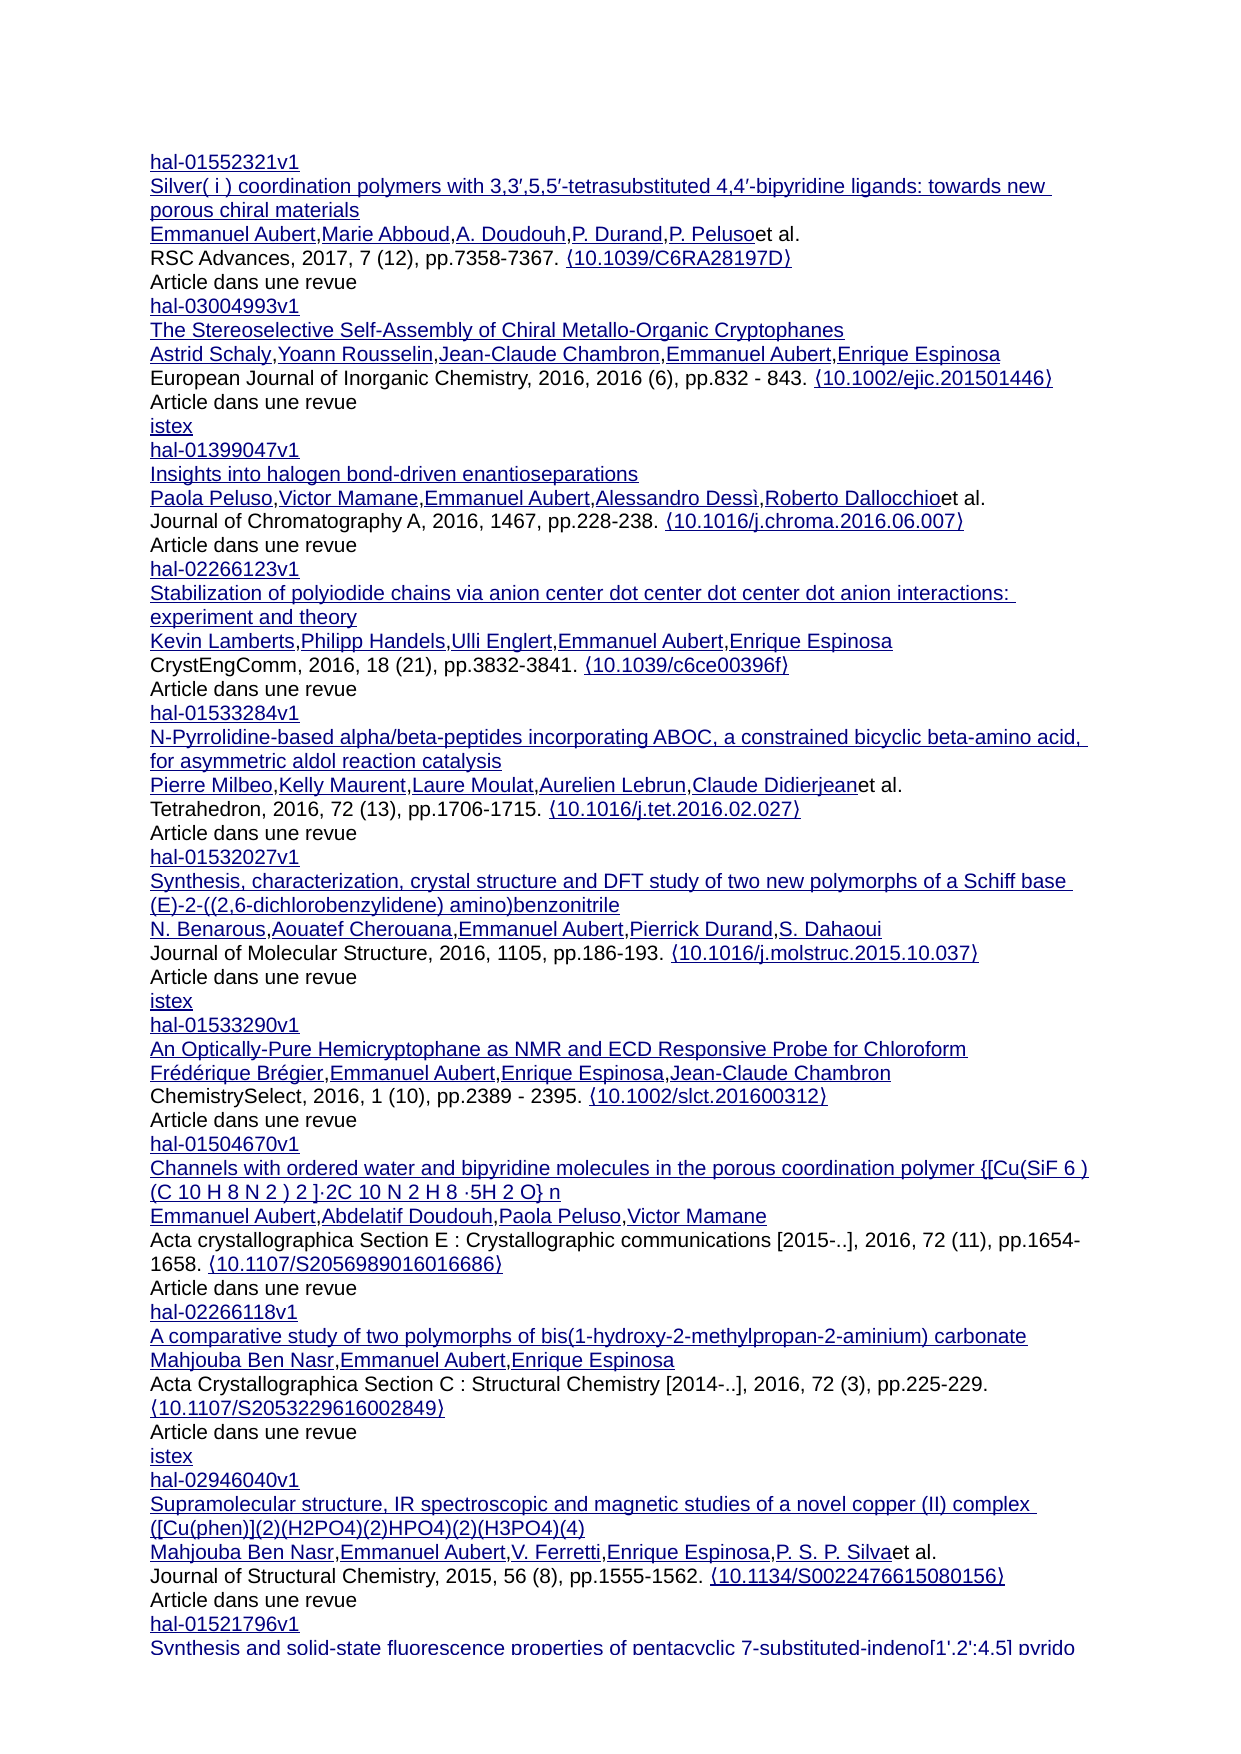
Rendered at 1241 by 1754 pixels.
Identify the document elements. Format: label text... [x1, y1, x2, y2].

table_cell Synthesis, characterization, crystal structure and DFT study of two new polymorphs of a Schiff base (E)-2-((2,6-dichlorobenzylidene) amino)benzonitrile N. Benarous,Aouatef Cherouana,Emmanuel Aubert,Pierrick Durand,S. Dahaoui Journal of Molecular Structure, 2016, 1105, pp.186-193. ⟨10.1016/j.molstruc.2015.10.037⟩ Article dans une revue istex hal-01533290v1 [150, 869, 1090, 1036]
table_cell Supramolecular structure, IR spectroscopic and magnetic studies of a novel copper (II) complex ([Cu(phen)](2)(H2PO4)(2)HPO4)(2)(H3PO4)(4) Mahjouba Ben Nasr,Emmanuel Aubert,V. Ferretti,Enrique Espinosa,P. S. P. Silvaet al. Journal of Structural Chemistry, 2015, 56 (8), pp.1555-1562. ⟨10.1134/S0022476615080156⟩ Article dans une revue hal-01521796v1 [150, 1492, 1090, 1635]
table_cell hal-01552321v1 [150, 150, 1090, 174]
table_cell The Stereoselective Self-Assembly of Chiral Metallo-Organic Cryptophanes Astrid Schaly,Yoann Rousselin,Jean-Claude Chambron,Emmanuel Aubert,Enrique Espinosa European Journal of Inorganic Chemistry, 2016, 2016 (6), pp.832 - 843. ⟨10.1002/ejic.201501446⟩ Article dans une revue istex hal-01399047v1 [150, 318, 1090, 461]
table_cell Silver( i ) coordination polymers with 3,3′,5,5′-tetrasubstituted 4,4′-bipyridine ligands: towards new porous chiral materials Emmanuel Aubert,Marie Abboud,A. Doudouh,P. Durand,P. Pelusoet al. RSC Advances, 2017, 7 (12), pp.7358-7367. ⟨10.1039/C6RA28197D⟩ Article dans une revue hal-03004993v1 [150, 174, 1090, 318]
table_cell An Optically-Pure Hemicryptophane as NMR and ECD Responsive Probe for Chloroform Frédérique Brégier,Emmanuel Aubert,Enrique Espinosa,Jean-Claude Chambron ChemistrySelect, 2016, 1 (10), pp.2389 - 2395. ⟨10.1002/slct.201600312⟩ Article dans une revue hal-01504670v1 [150, 1036, 1090, 1156]
table_cell Synthesis and solid-state fluorescence properties of pentacyclic 7-substituted-indeno[1',2':4,5] pyrido [150, 1635, 1090, 1655]
table_cell Stabilization of polyiodide chains via anion center dot center dot center dot anion interactions: experiment and theory Kevin Lamberts,Philipp Handels,Ulli Englert,Emmanuel Aubert,Enrique Espinosa CrystEngComm, 2016, 18 (21), pp.3832-3841. ⟨10.1039/c6ce00396f⟩ Article dans une revue hal-01533284v1 [150, 581, 1090, 725]
table_cell N-Pyrrolidine-based alpha/beta-peptides incorporating ABOC, a constrained bicyclic beta-amino acid, for asymmetric aldol reaction catalysis Pierre Milbeo,Kelly Maurent,Laure Moulat,Aurelien Lebrun,Claude Didierjeanet al. Tetrahedron, 2016, 72 (13), pp.1706-1715. ⟨10.1016/j.tet.2016.02.027⟩ Article dans une revue hal-01532027v1 [150, 725, 1090, 869]
table_cell Channels with ordered water and bipyridine molecules in the porous coordination polymer {[Cu(SiF 6 )(C 10 H 8 N 2 ) 2 ]·2C 10 N 2 H 8 ·5H 2 O} n Emmanuel Aubert,Abdelatif Doudouh,Paola Peluso,Victor Mamane Acta crystallographica Section E : Crystallographic communications [2015-..], 2016, 72 (11), pp.1654-1658. ⟨10.1107/S2056989016016686⟩ Article dans une revue hal-02266118v1 [150, 1156, 1090, 1324]
table_cell Insights into halogen bond-driven enantioseparations Paola Peluso,Victor Mamane,Emmanuel Aubert,Alessandro Dessì,Roberto Dallocchioet al. Journal of Chromatography A, 2016, 1467, pp.228-238. ⟨10.1016/j.chroma.2016.06.007⟩ Article dans une revue hal-02266123v1 [150, 461, 1090, 581]
table_cell A comparative study of two polymorphs of bis(1-hydroxy-2-methylpropan-2-aminium) carbonate Mahjouba Ben Nasr,Emmanuel Aubert,Enrique Espinosa Acta Crystallographica Section C : Structural Chemistry [2014-..], 2016, 72 (3), pp.225-229. ⟨10.1107/S2053229616002849⟩ Article dans une revue istex hal-02946040v1 [150, 1324, 1090, 1492]
